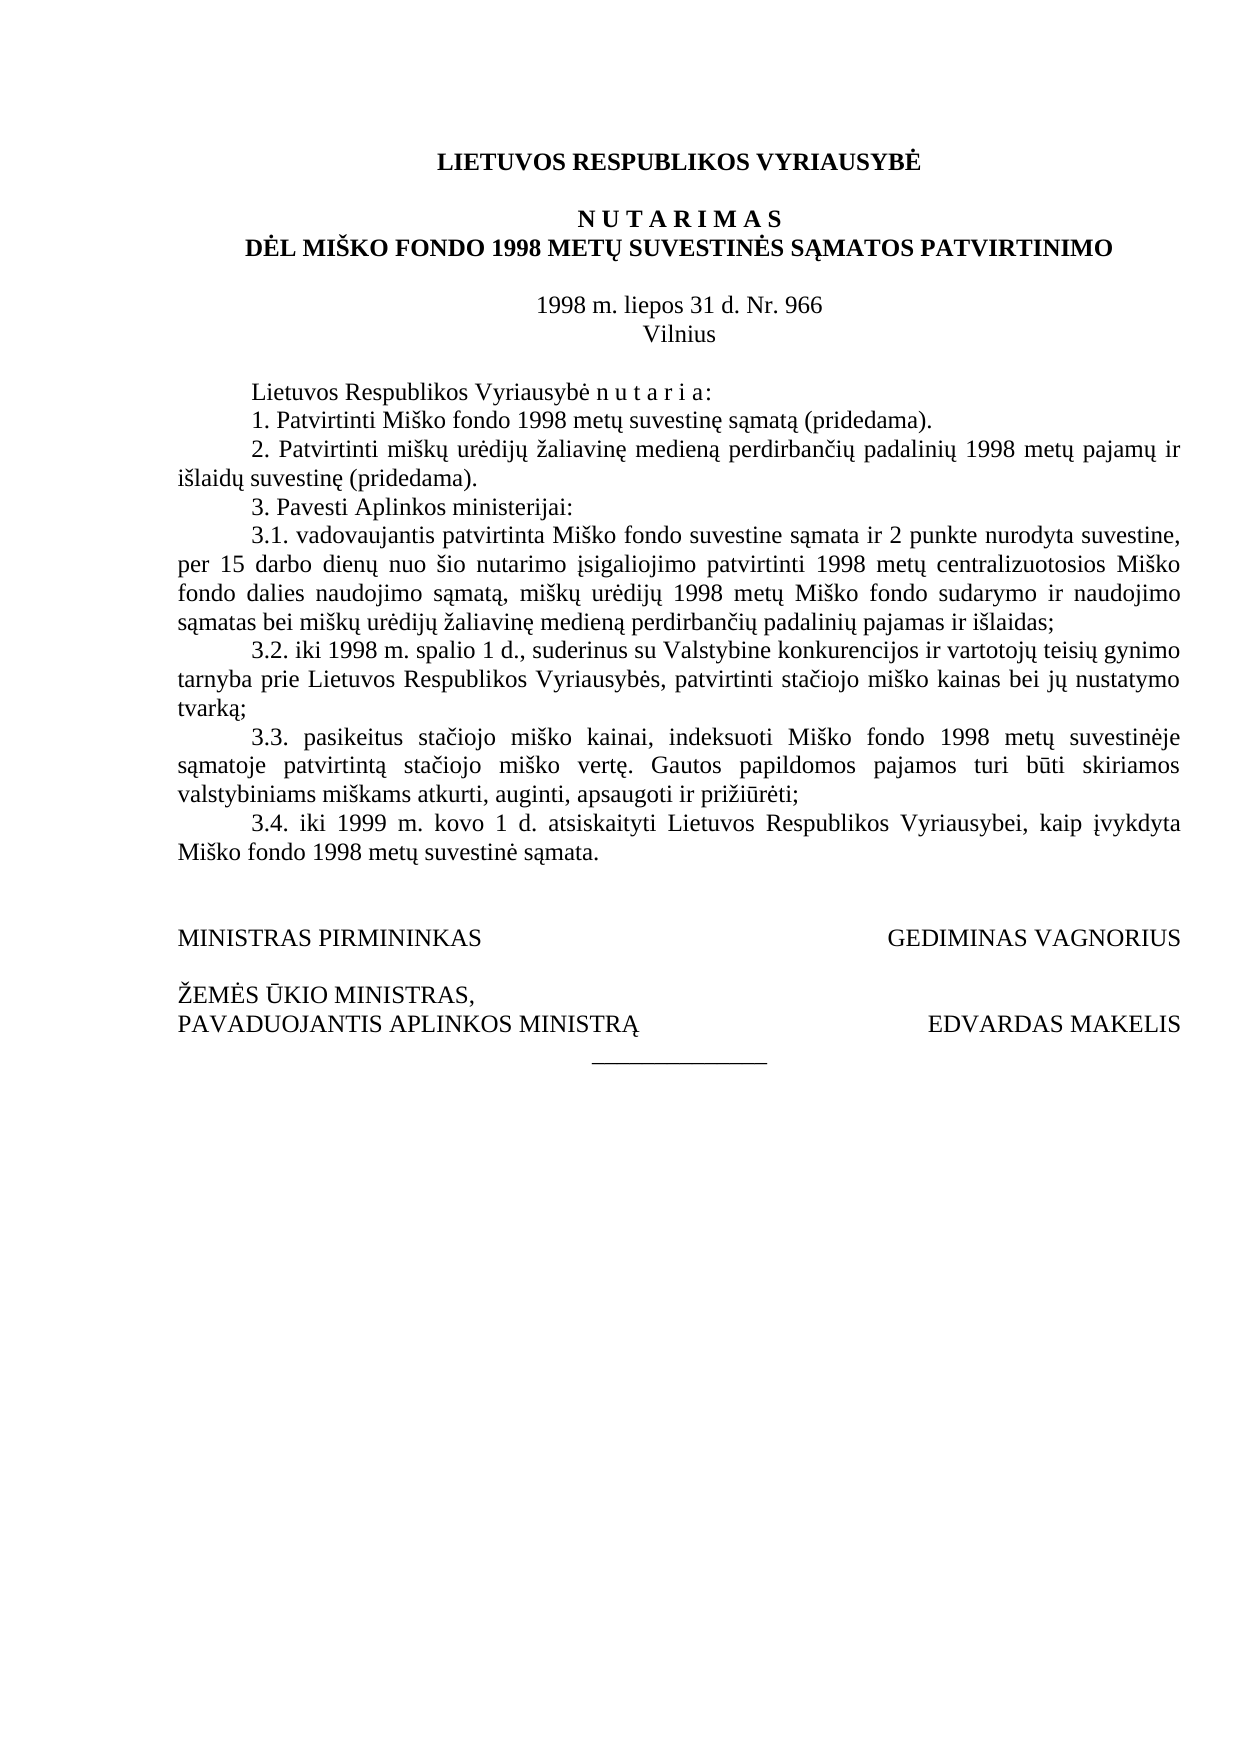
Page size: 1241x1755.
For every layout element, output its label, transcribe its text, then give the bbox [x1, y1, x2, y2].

text Lietuvos Respublikos Vyriausybė nutaria: [177, 377, 1181, 406]
text 3. Pavesti Aplinkos ministerijai: [177, 492, 1181, 521]
text Vilnius [177, 319, 1181, 348]
text MINISTRAS PIRMININKAS GEDIMINAS VAGNORIUS [177, 923, 1181, 952]
text 1. Patvirtinti Miško fondo 1998 metų suvestinę sąmatą (pridedama). [177, 406, 1181, 434]
text 2. Patvirtinti miškų urėdijų žaliavinę medieną perdirbančių padalinių 1998 metų pajamų ir išlaidų suvestinę (pridedama). [177, 434, 1181, 492]
text 3.2. iki 1998 m. spalio 1 d., suderinus su Valstybine konkurencijos ir vartotojų teisių gynimo tarnyba prie Lietuvos Respublikos Vyriausybės, patvirtinti stačiojo miško kainas bei jų nustatymo tvarką; [177, 636, 1181, 722]
text ______________ [177, 1038, 1181, 1067]
text 1998 m. liepos 31 d. Nr. 966 [177, 291, 1181, 319]
text PAVADUOJANTIS APLINKOS MINISTRĄ EDVARDAS MAKELIS [177, 1009, 1181, 1038]
text 3.1. vadovaujantis patvirtinta Miško fondo suvestine sąmata ir 2 punkte nurodyta suvestine, per 15 darbo dienų nuo šio nutarimo įsigaliojimo patvirtinti 1998 metų centralizuotosios Miško fondo dalies naudojimo sąmatą, miškų urėdijų 1998 metų Miško fondo sudarymo ir naudojimo sąmatas bei miškų urėdijų žaliavinę medieną perdirbančių padalinių pajamas ir išlaidas; [177, 521, 1181, 636]
text N U T A R I M A S [177, 204, 1181, 233]
text 3.4. iki 1999 m. kovo 1 d. atsiskaityti Lietuvos Respublikos Vyriausybei, kaip įvykdyta Miško fondo 1998 metų suvestinė sąmata. [177, 808, 1181, 866]
text DĖL MIŠKO FONDO 1998 METŲ SUVESTINĖS SĄMATOS PATVIRTINIMO [177, 233, 1181, 262]
text ŽEMĖS ŪKIO MINISTRAS, [177, 981, 1181, 1009]
text 3.3. pasikeitus stačiojo miško kainai, indeksuoti Miško fondo 1998 metų suvestinėje sąmatoje patvirtintą stačiojo miško vertę. Gautos papildomos pajamos turi būti skiriamos valstybiniams miškams atkurti, auginti, apsaugoti ir prižiūrėti; [177, 722, 1181, 808]
text LIETUVOS RESPUBLIKOS VYRIAUSYBĖ [177, 147, 1181, 176]
